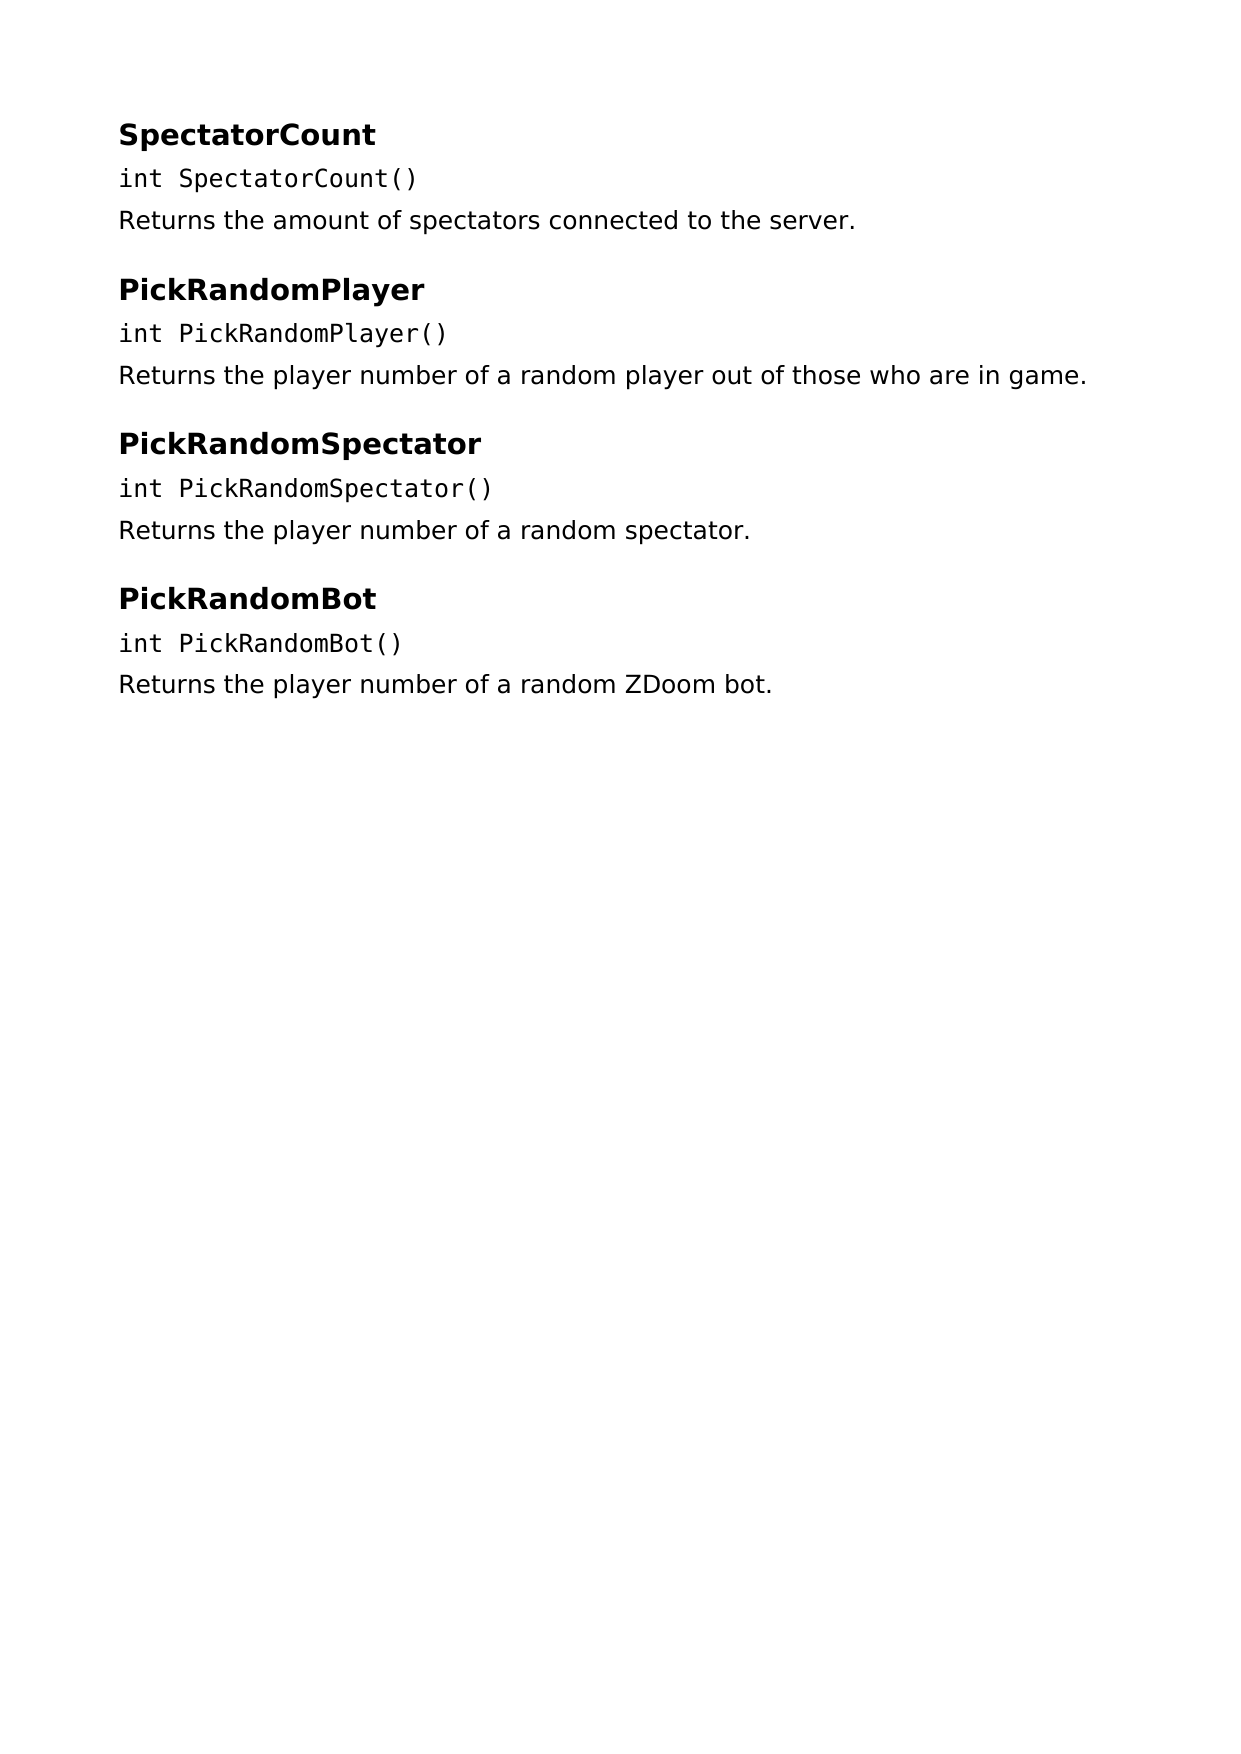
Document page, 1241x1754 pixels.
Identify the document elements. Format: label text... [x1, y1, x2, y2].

subtitle PickRandomPlayer [118, 273, 1122, 307]
subtitle PickRandomBot [118, 582, 1122, 616]
text Returns the player number of a random ZDoom bot. [118, 671, 1122, 700]
text int SpectatorCount() [118, 164, 1122, 194]
text Returns the amount of spectators connected to the server. [118, 206, 1122, 235]
subtitle PickRandomSpectator [118, 428, 1122, 462]
text int PickRandomSpectator() [118, 474, 1122, 503]
text int PickRandomBot() [118, 629, 1122, 658]
text int PickRandomPlayer() [118, 319, 1122, 348]
text Returns the player number of a random spectator. [118, 516, 1122, 545]
text Returns the player number of a random player out of those who are in game. [118, 361, 1122, 390]
subtitle SpectatorCount [118, 118, 1122, 152]
